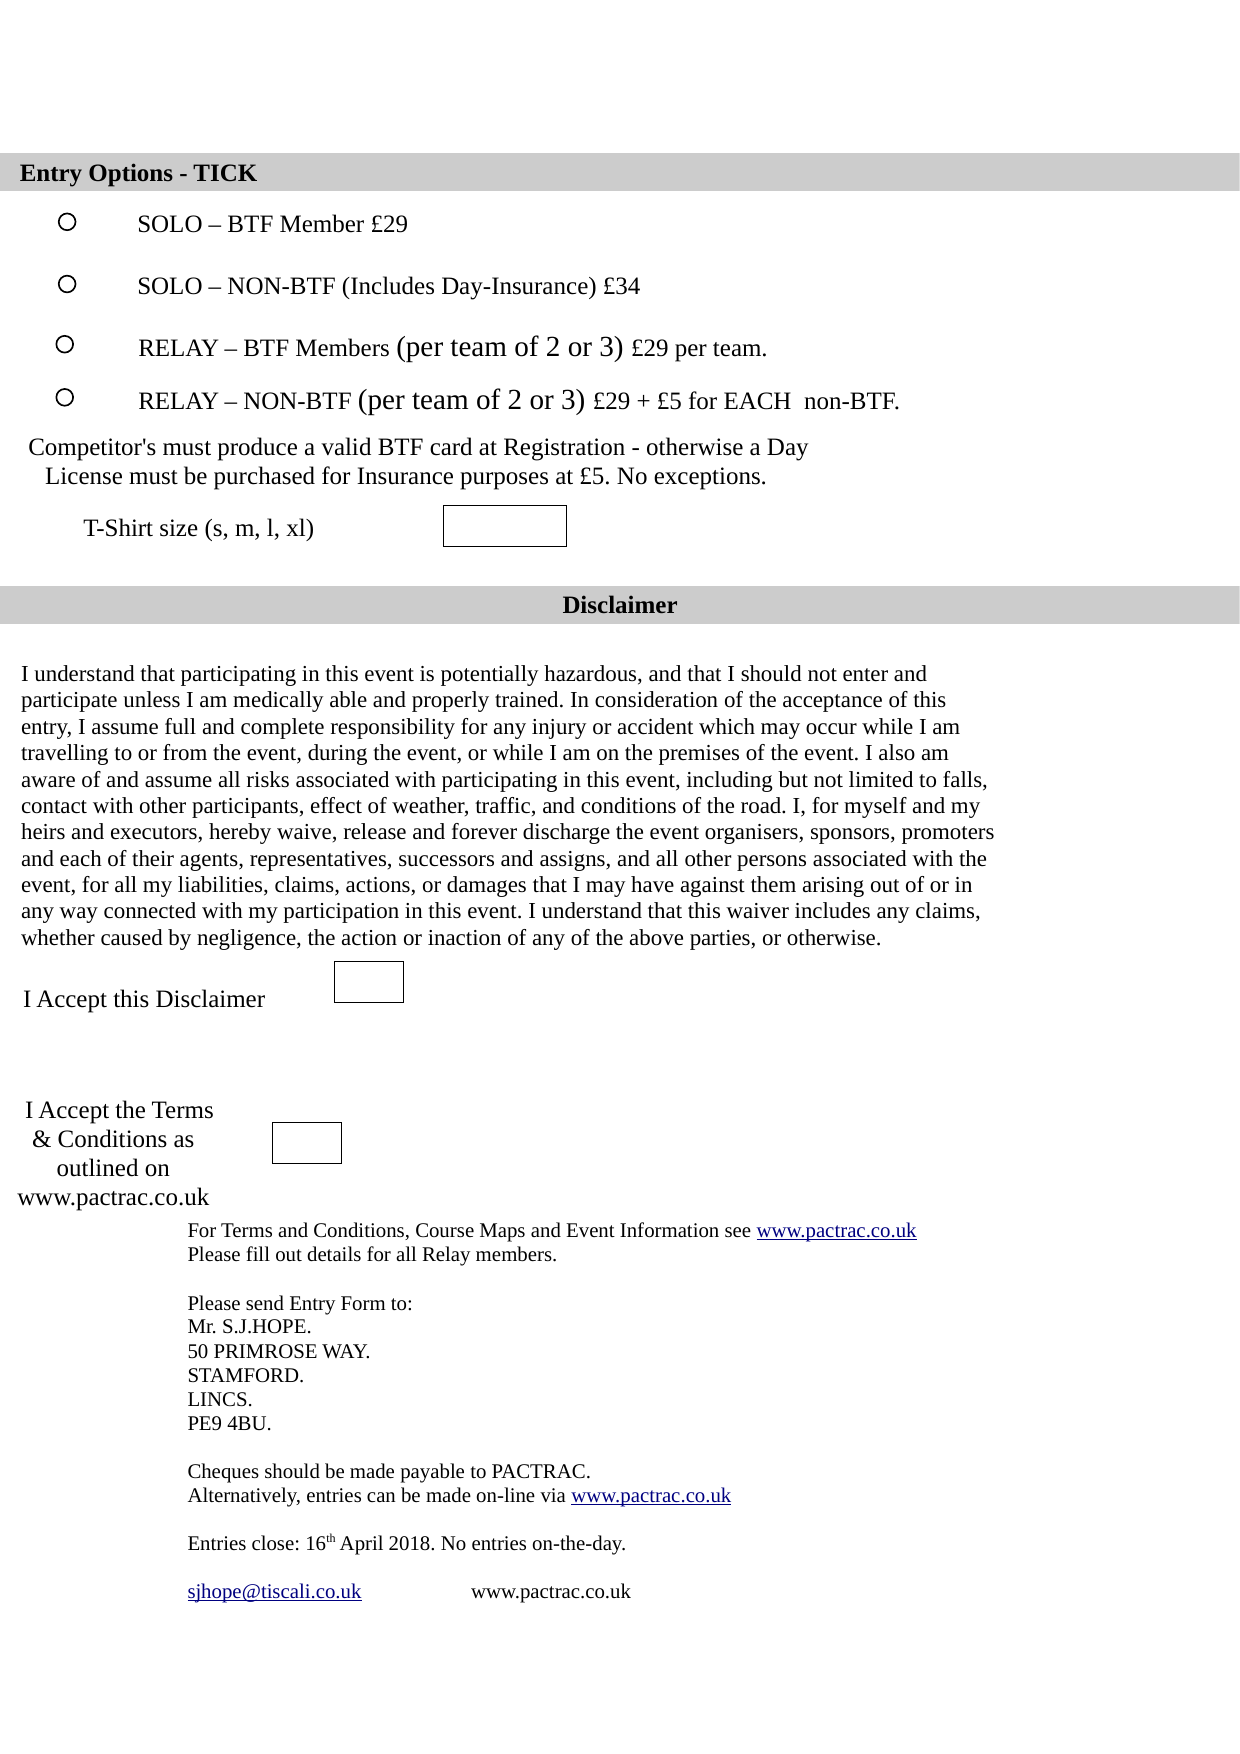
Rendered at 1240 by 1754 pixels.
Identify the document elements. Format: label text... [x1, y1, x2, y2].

text Cheques should be made payable to PACTRAC. [187, 1459, 1052, 1483]
table_header Entry Options - TICK [0, 153, 1240, 191]
table_cell [421, 957, 1240, 1041]
text Please fill out details for all Relay members. [187, 1242, 1052, 1266]
text Please send Entry Form to: [187, 1290, 1052, 1314]
text 50 PRIMROSE WAY. [187, 1338, 1052, 1363]
table_header I Accept the Terms & Conditions as outlined on www.pactrac.co.uk [0, 1091, 267, 1215]
table_cell [0, 255, 132, 315]
table_cell SOLO – NON-BTF (Includes Day-Insurance) £34 [133, 255, 1240, 315]
table_header [0, 191, 1240, 318]
table_header I understand that participating in this event is potentially hazardous, and that I should not enter and participate unless I am medically able and properly trained. In consideration of the acceptance of this entry, I assume full and complete responsibility for any injury or accident which may occur while I am travelling to or from the event, during the event, or while I am on the premises of the event. I also am aware of and assume all risks associated with participating in this event, including but not limited to falls, contact with other participants, effect of weather, traffic, and conditions of the road. I, for myself and my heirs and executors, hereby waive, release and forever discharge the event organisers, sponsors, promoters and each of their agents, representatives, successors and assigns, and all other persons associated with the event, for all my liabilities, claims, actions, or damages that I may have against them arising out of or in any way connected with my participation in this event. I understand that this waiver includes any claims, whether caused by negligence, the action or inaction of any of the above parties, or otherwise. [21, 658, 1000, 952]
text LINCS. [187, 1387, 1052, 1411]
table_header Competitor's must produce a valid BTF card at Registration - otherwise a Day License must be purchased for Insurance purposes at £5. No exceptions. [0, 428, 853, 494]
table_header T-Shirt size (s, m, l, xl) [0, 500, 438, 556]
table_header [0, 497, 1240, 559]
text Mr. S.J.HOPE. [187, 1314, 1052, 1338]
text STAMFORD. [187, 1363, 1052, 1387]
table_header [0, 318, 133, 372]
text sjhope@tiscali.co.uk www.pactrac.co.uk [187, 1579, 1052, 1603]
text For Terms and Conditions, Course Maps and Event Information see www.pactrac.co.uk [187, 1218, 1052, 1242]
table_header Disclaimer [0, 586, 1240, 624]
table_header [1093, 1047, 1240, 1085]
table_header [439, 500, 1240, 556]
table_header [0, 654, 1240, 957]
table_header RELAY – BTF Members (per team of 2 or 3) £29 per team. [133, 318, 1052, 372]
table_cell RELAY – NON-BTF (per team of 2 or 3) £29 + £5 for EACH non-BTF. [133, 373, 1052, 424]
text Entries close: 16th April 2018. No entries on-the-day. [187, 1531, 1052, 1555]
table_cell SOLO – BTF Member £29 [133, 191, 1240, 255]
table_header [0, 1047, 1093, 1085]
text Alternatively, entries can be made on-line via www.pactrac.co.uk [187, 1483, 1052, 1507]
table_cell [0, 191, 132, 255]
table_cell [329, 957, 421, 1041]
table_cell I Accept this Disclaimer [0, 957, 329, 1041]
table_header [267, 1091, 1240, 1215]
table_cell [0, 373, 133, 424]
text PE9 4BU. [187, 1411, 1052, 1435]
table_header [853, 428, 1240, 494]
